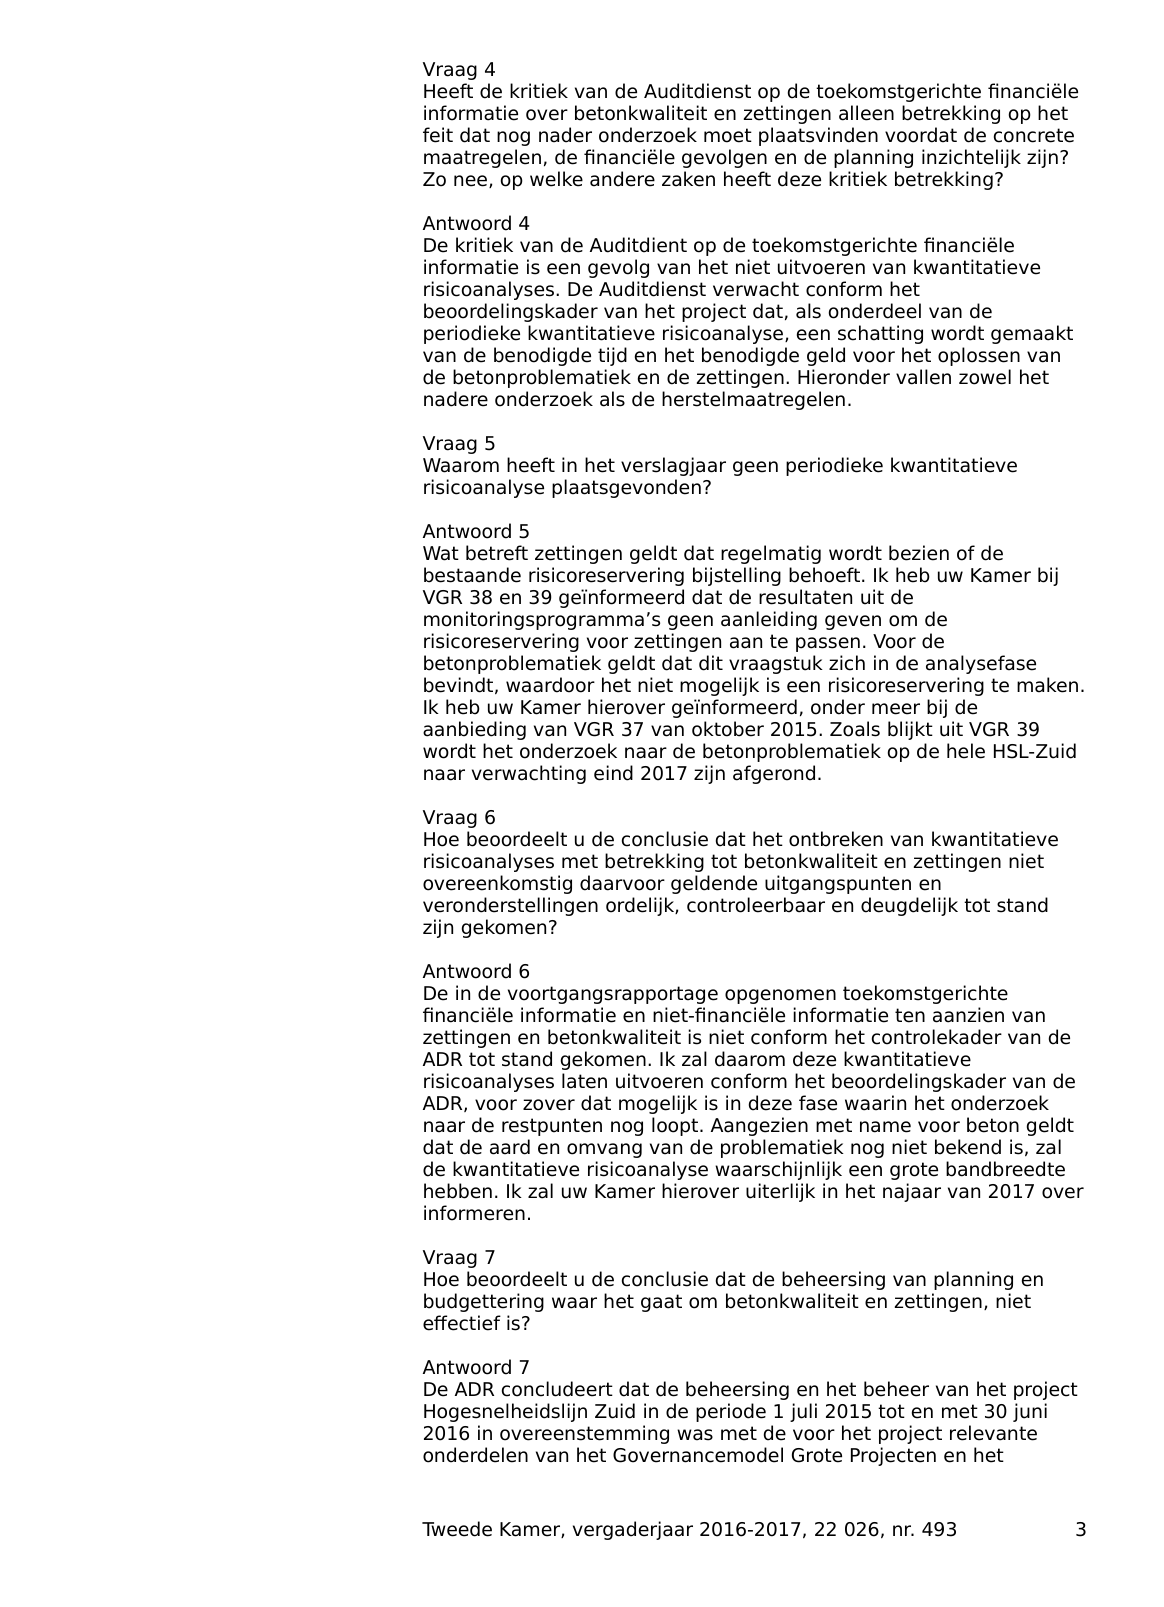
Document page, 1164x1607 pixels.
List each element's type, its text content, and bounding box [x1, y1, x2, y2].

text Waarom heeft in het verslagjaar geen periodieke kwantitatieve risicoanalyse plaatsgevonden? [422, 455, 1087, 499]
text Antwoord 5 [422, 521, 1087, 543]
text Heeft de kritiek van de Auditdienst op de toekomstgerichte financiële informatie over betonkwaliteit en zettingen alleen betrekking op het feit dat nog nader onderzoek moet plaatsvinden voordat de concrete maatregelen, de financiële gevolgen en de planning inzichtelijk zijn? Zo nee, op welke andere zaken heeft deze kritiek betrekking? [422, 81, 1087, 191]
text Hoe beoordeelt u de conclusie dat het ontbreken van kwantitatieve risicoanalyses met betrekking tot betonkwaliteit en zettingen niet overeenkomstig daarvoor geldende uitgangspunten en veronderstellingen ordelijk, controleerbaar en deugdelijk tot stand zijn gekomen? [422, 829, 1087, 939]
text Wat betreft zettingen geldt dat regelmatig wordt bezien of de bestaande risicoreservering bijstelling behoeft. Ik heb uw Kamer bij VGR 38 en 39 geïnformeerd dat de resultaten uit de monitoringsprogramma’s geen aanleiding geven om de risicoreservering voor zettingen aan te passen. Voor de betonproblematiek geldt dat dit vraagstuk zich in de analysefase bevindt, waardoor het niet mogelijk is een risicoreservering te maken. Ik heb uw Kamer hierover geïnformeerd, onder meer bij de aanbieding van VGR 37 van oktober 2015. Zoals blijkt uit VGR 39 wordt het onderzoek naar de betonproblematiek op de hele HSL-Zuid naar verwachting eind 2017 zijn afgerond. [422, 543, 1087, 785]
text De kritiek van de Auditdient op de toekomstgerichte financiële informatie is een gevolg van het niet uitvoeren van kwantitatieve risicoanalyses. De Auditdienst verwacht conform het beoordelingskader van het project dat, als onderdeel van de periodieke kwantitatieve risicoanalyse, een schatting wordt gemaakt van de benodigde tijd en het benodigde geld voor het oplossen van de betonproblematiek en de zettingen. Hieronder vallen zowel het nadere onderzoek als de herstelmaatregelen. [422, 235, 1087, 411]
text De in de voortgangsrapportage opgenomen toekomstgerichte financiële informatie en niet-financiële informatie ten aanzien van zettingen en betonkwaliteit is niet conform het controlekader van de ADR tot stand gekomen. Ik zal daarom deze kwantitatieve risicoanalyses laten uitvoeren conform het beoordelingskader van de ADR, voor zover dat mogelijk is in deze fase waarin het onderzoek naar de restpunten nog loopt. Aangezien met name voor beton geldt dat de aard en omvang van de problematiek nog niet bekend is, zal de kwantitatieve risicoanalyse waarschijnlijk een grote bandbreedte hebben. Ik zal uw Kamer hierover uiterlijk in het najaar van 2017 over informeren. [422, 983, 1087, 1225]
text Antwoord 6 [422, 961, 1087, 983]
text Vraag 5 [422, 433, 1087, 455]
text Hoe beoordeelt u de conclusie dat de beheersing van planning en budgettering waar het gaat om betonkwaliteit en zettingen, niet effectief is? [422, 1269, 1087, 1335]
text Antwoord 7 [422, 1357, 1087, 1379]
text De ADR concludeert dat de beheersing en het beheer van het project Hogesnelheidslijn Zuid in de periode 1 juli 2015 tot en met 30 juni 2016 in overeenstemming was met de voor het project relevante onderdelen van het Governancemodel Grote Projecten en het [422, 1379, 1087, 1467]
text Vraag 7 [422, 1247, 1087, 1269]
text Antwoord 4 [422, 213, 1087, 235]
text Vraag 4 [422, 59, 1087, 81]
text Vraag 6 [422, 807, 1087, 829]
